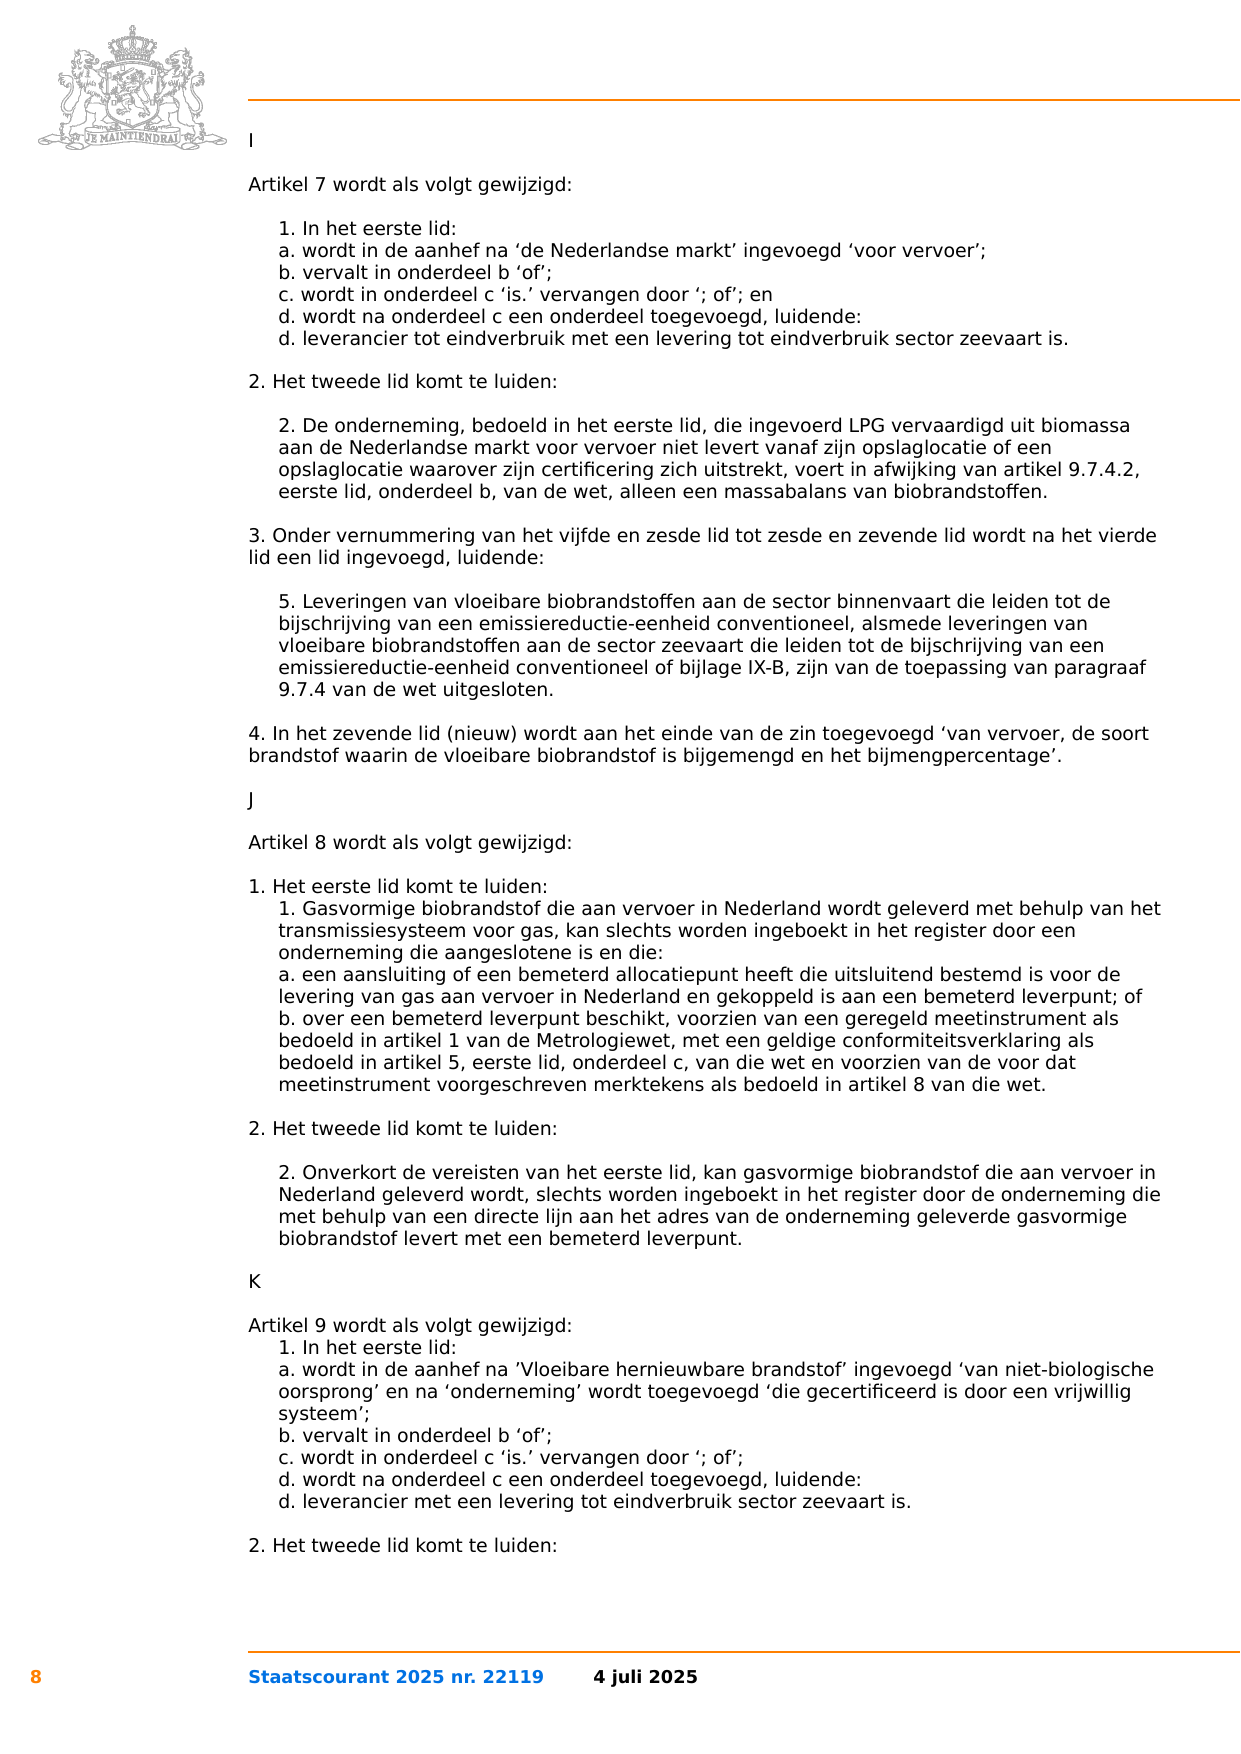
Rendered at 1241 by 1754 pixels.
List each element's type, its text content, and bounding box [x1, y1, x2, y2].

text c. wordt in onderdeel c ‘is.’ vervangen door ‘; of’; en [278, 283, 1163, 306]
text 1. Het eerste lid komt te luiden: [248, 876, 1163, 898]
text 3. Onder vernummering van het vijfde en zesde lid tot zesde en zevende lid wordt na het vierde lid een lid ingevoegd, luidende: [248, 525, 1163, 569]
text 5. Leveringen van vloeibare biobrandstoffen aan de sector binnenvaart die leiden tot de bijschrijving van een emissiereductie-eenheid conventioneel, alsmede leveringen van vloeibare biobrandstoffen aan de sector zeevaart die leiden tot de bijschrijving van een emissiereductie-eenheid conventioneel of bijlage IX-B, zijn van de toepassing van paragraaf 9.7.4 van de wet uitgesloten. [278, 591, 1163, 701]
text 2. Het tweede lid komt te luiden: [248, 1535, 1163, 1557]
text a. wordt in de aanhef na ’Vloeibare hernieuwbare brandstof’ ingevoegd ‘van niet-biologische oorsprong’ en na ‘onderneming’ wordt toegevoegd ‘die gecertificeerd is door een vrijwillig systeem’; [278, 1359, 1163, 1425]
text 1. Gasvormige biobrandstof die aan vervoer in Nederland wordt geleverd met behulp van het transmissiesysteem voor gas, kan slechts worden ingeboekt in het register door een onderneming die aangeslotene is en die: [278, 898, 1163, 964]
text c. wordt in onderdeel c ‘is.’ vervangen door ‘; of’; [278, 1447, 1163, 1469]
text 4. In het zevende lid (nieuw) wordt aan het einde van de zin toegevoegd ‘van vervoer, de soort brandstof waarin de vloeibare biobrandstof is bijgemengd en het bijmengpercentage’. [248, 723, 1163, 767]
text b. vervalt in onderdeel b ‘of’; [278, 262, 1163, 283]
text a. een aansluiting of een bemeterd allocatiepunt heeft die uitsluitend bestemd is voor de levering van gas aan vervoer in Nederland en gekoppeld is aan een bemeterd leverpunt; of [278, 964, 1163, 1008]
text d. wordt na onderdeel c een onderdeel toegevoegd, luidende: [278, 1469, 1163, 1491]
text Artikel 8 wordt als volgt gewijzigd: [248, 832, 1163, 854]
text J [248, 788, 1163, 810]
picture [38, 25, 227, 150]
text 1. In het eerste lid: [278, 218, 1163, 239]
text Artikel 9 wordt als volgt gewijzigd: [248, 1315, 1163, 1337]
text K [248, 1271, 1163, 1293]
text d. leverancier tot eindverbruik met een levering tot eindverbruik sector zeevaart is. [278, 327, 1163, 349]
text 2. Onverkort de vereisten van het eerste lid, kan gasvormige biobrandstof die aan vervoer in Nederland geleverd wordt, slechts worden ingeboekt in het register door de onderneming die met behulp van een directe lijn aan het adres van de onderneming geleverde gasvormige biobrandstof levert met een bemeterd leverpunt. [278, 1162, 1163, 1249]
text b. over een bemeterd leverpunt beschikt, voorzien van een geregeld meetinstrument als bedoeld in artikel 1 van de Metrologiewet, met een geldige conformiteitsverklaring als bedoeld in artikel 5, eerste lid, onderdeel c, van die wet en voorzien van de voor dat meetinstrument voorgeschreven merktekens als bedoeld in artikel 8 van die wet. [278, 1008, 1163, 1096]
text 2. De onderneming, bedoeld in het eerste lid, die ingevoerd LPG vervaardigd uit biomassa aan de Nederlandse markt voor vervoer niet levert vanaf zijn opslaglocatie of een opslaglocatie waarover zijn certificering zich uitstrekt, voert in afwijking van artikel 9.7.4.2, eerste lid, onderdeel b, van de wet, alleen een massabalans van biobrandstoffen. [278, 415, 1163, 503]
text b. vervalt in onderdeel b ‘of’; [278, 1425, 1163, 1447]
text a. wordt in de aanhef na ‘de Nederlandse markt’ ingevoegd ‘voor vervoer’; [278, 239, 1163, 262]
text 1. In het eerste lid: [278, 1337, 1163, 1359]
text d. wordt na onderdeel c een onderdeel toegevoegd, luidende: [278, 306, 1163, 327]
text 2. Het tweede lid komt te luiden: [248, 371, 1163, 393]
text d. leverancier met een levering tot eindverbruik sector zeevaart is. [278, 1491, 1163, 1513]
text Artikel 7 wordt als volgt gewijzigd: [248, 174, 1163, 196]
text 2. Het tweede lid komt te luiden: [248, 1118, 1163, 1140]
text I [248, 130, 1163, 152]
